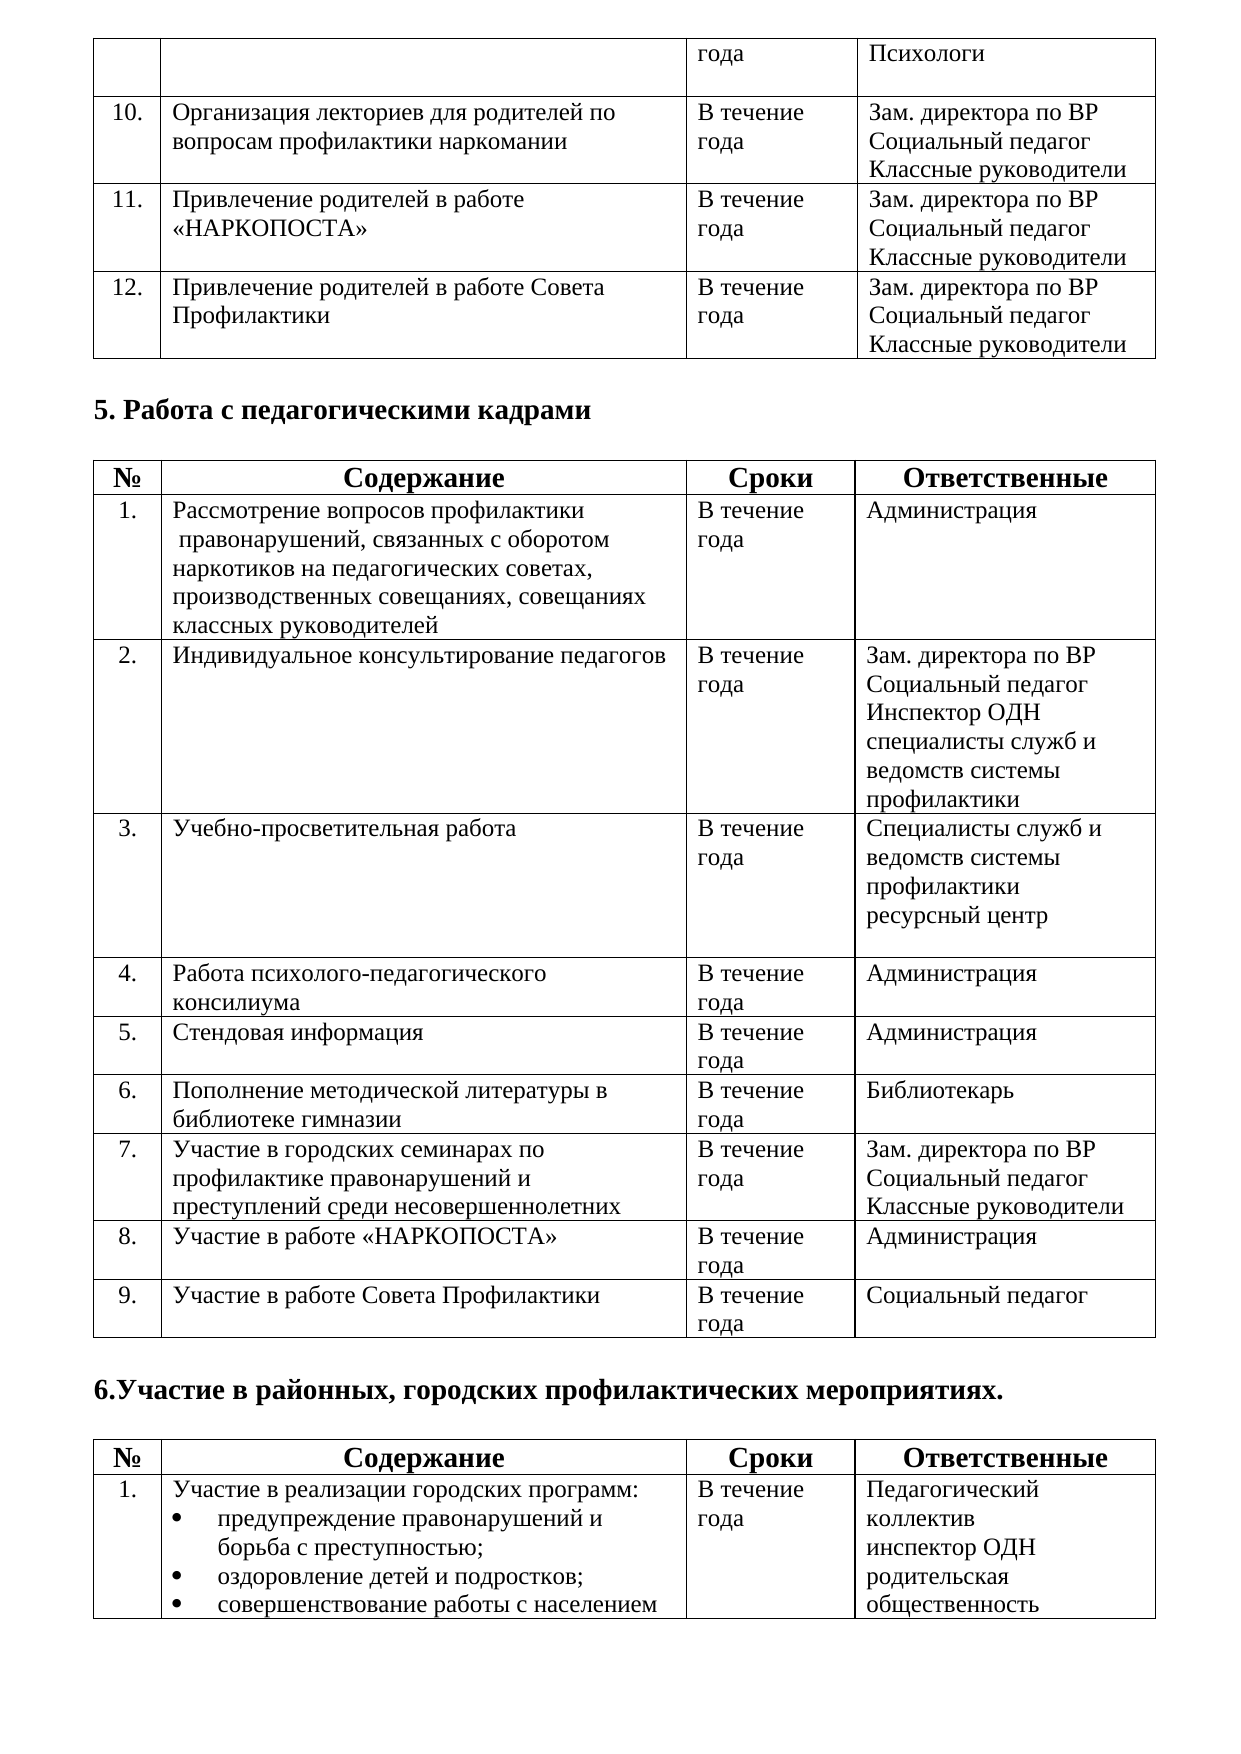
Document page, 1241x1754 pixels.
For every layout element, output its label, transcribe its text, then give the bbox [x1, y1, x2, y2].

table_cell Участие в работе «НАРКОПОСТА» [162, 1221, 686, 1279]
table_cell Участие в работе Совета Профилактики [162, 1280, 686, 1337]
table_header № [94, 1440, 161, 1473]
table_cell В течение года [687, 1134, 854, 1220]
table_cell Педагогический коллектив инспектор ОДН родительская общественность [856, 1475, 1155, 1618]
text 6.Участие в районных, городских профилактических мероприятиях. [94, 1372, 1152, 1405]
table_cell 11. [94, 184, 160, 271]
table_cell В течение года [687, 272, 857, 358]
table_cell В течение года [687, 1221, 854, 1279]
table_cell В течение года [687, 640, 854, 812]
table_cell Зам. директора по ВР Социальный педагог Инспектор ОДН специалисты служб и ведомств системы профилактики [856, 640, 1155, 812]
table_cell 7. [94, 1134, 161, 1220]
table_cell 6. [94, 1075, 161, 1133]
table_cell 9. [94, 1280, 161, 1337]
table_cell Привлечение родителей в работе Совета Профилактики [161, 272, 686, 358]
table_cell Участие в городских семинарах по профилактике правонарушений и преступлений среди несовершеннолетних [162, 1134, 686, 1220]
table_cell Администрация [856, 495, 1155, 639]
table_cell Стендовая информация [162, 1017, 686, 1074]
table_cell Пополнение методической литературы в библиотеке гимназии [162, 1075, 686, 1133]
table_cell 5. [94, 1017, 161, 1074]
table_cell 1. [94, 1475, 161, 1618]
table_cell Администрация [856, 1017, 1155, 1074]
table_cell 12. [94, 272, 160, 358]
table_cell Зам. директора по ВР Социальный педагог Классные руководители [858, 184, 1155, 271]
table_cell В течение года [687, 958, 854, 1016]
table_cell Рассмотрение вопросов профилактики правонарушений, связанных с оборотом наркотиков на педагогических советах, производственных совещаниях, совещаниях классных руководителей [162, 495, 686, 639]
table_header Сроки [687, 461, 854, 494]
table_cell 2. [94, 640, 161, 812]
table_header Содержание [162, 1440, 686, 1473]
table_cell Администрация [856, 958, 1155, 1016]
table_cell В течение года [687, 1017, 854, 1074]
table_cell Участие в реализации городских программ: предупреждение правонарушений и борьба с преступностью; оздоровление детей и подростков; совершенствование работы с населением по месту жительства; организация каникулярной занятости; организация досуговой деятельности мероприятия отрасли «Молодёжная политика» [162, 1475, 686, 1618]
table_header Ответственные [856, 1440, 1155, 1473]
table_cell Библиотекарь [856, 1075, 1155, 1133]
table_cell Специалисты служб и ведомств системы профилактики ресурсный центр [856, 814, 1155, 957]
table_cell В течение года [687, 97, 857, 183]
table_cell В течение года [687, 184, 857, 271]
table_cell [161, 39, 686, 96]
table_cell Психологи [858, 39, 1155, 96]
table_cell Зам. директора по ВР Социальный педагог Классные руководители [858, 272, 1155, 358]
table_cell Работа психолого-педагогического консилиума [162, 958, 686, 1016]
table_cell Организация лекториев для родителей по вопросам профилактики наркомании [161, 97, 686, 183]
table_cell Индивидуальное консультирование педагогов [162, 640, 686, 812]
table_cell В течение года [687, 1280, 854, 1337]
table_header № [94, 461, 161, 494]
table_cell Привлечение родителей в работе «НАРКОПОСТА» [161, 184, 686, 271]
table_cell В течение года [687, 814, 854, 957]
table_header Содержание [162, 461, 686, 494]
table_cell В течение года [687, 1075, 854, 1133]
table_cell В течение года [687, 1475, 854, 1618]
table_cell 10. [94, 97, 160, 183]
table_header Ответственные [856, 461, 1155, 494]
table_cell Администрация [856, 1221, 1155, 1279]
table_cell Социальный педагог [856, 1280, 1155, 1337]
table_cell Зам. директора по ВР Социальный педагог Классные руководители [858, 97, 1155, 183]
table_cell 1. [94, 495, 161, 639]
table_cell 8. [94, 1221, 161, 1279]
table_cell года [687, 39, 857, 96]
table_cell 3. [94, 814, 161, 957]
table_cell Зам. директора по ВР Социальный педагог Классные руководители [856, 1134, 1155, 1220]
text 5. Работа с педагогическими кадрами [94, 392, 1152, 426]
table_cell 4. [94, 958, 161, 1016]
table_header Сроки [687, 1440, 854, 1473]
table_cell [94, 39, 160, 96]
table_cell В течение года [687, 495, 854, 639]
table_cell Учебно-просветительная работа [162, 814, 686, 957]
